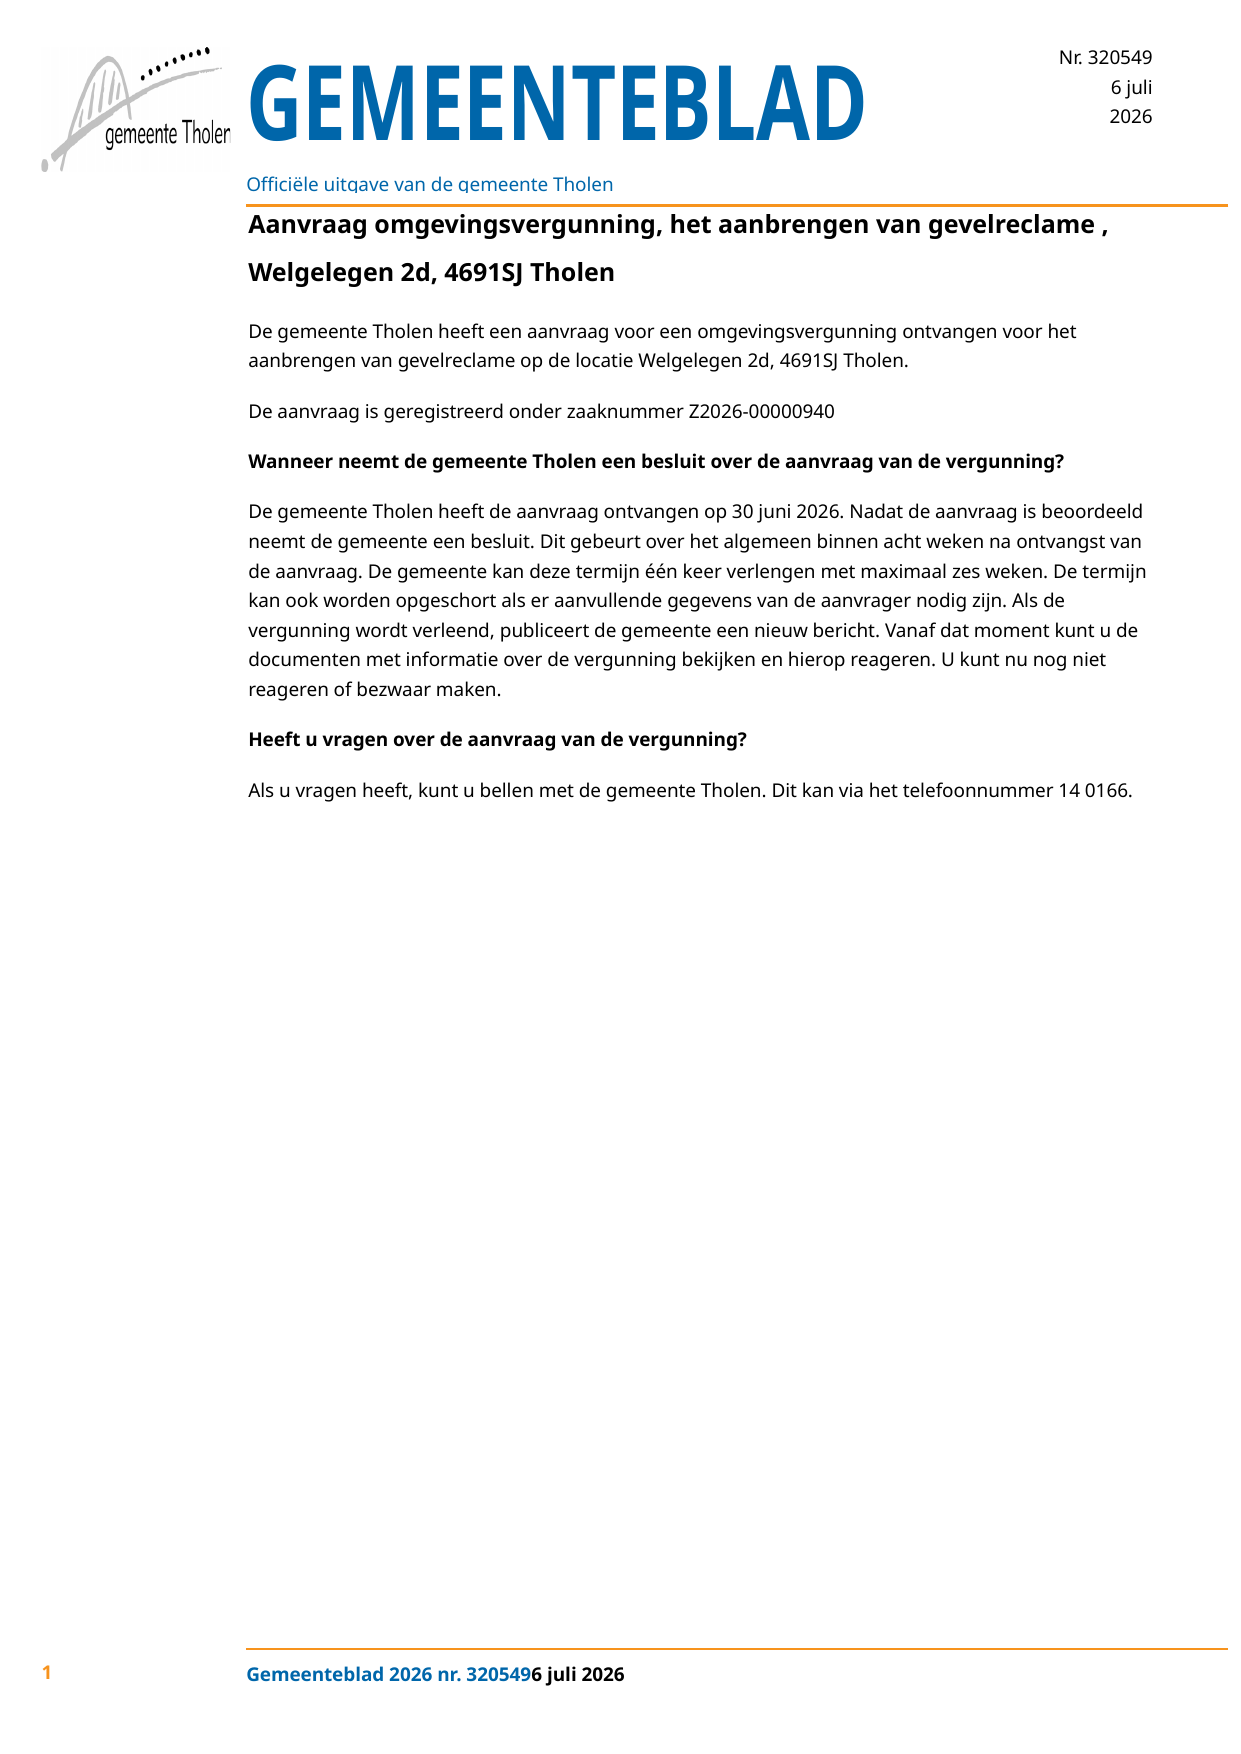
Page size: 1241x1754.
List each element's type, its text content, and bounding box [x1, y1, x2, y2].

text Aanvraag omgevingsvergunning, het aanbrengen van gevelreclame , Welgelegen 2d, 4691SJ Tholen [248, 207, 1152, 288]
text Heeft u vragen over de aanvraag van de vergunning? [248, 727, 1152, 752]
text Als u vragen heeft, kunt u bellen met de gemeente Tholen. Dit kan via het telefoonnummer 14 0166. [248, 777, 1152, 803]
text De gemeente Tholen heeft een aanvraag voor een omgevingsvergunning ontvangen voor het aanbrengen van gevelreclame op de locatie Welgelegen 2d, 4691SJ Tholen. [248, 318, 1152, 373]
text De aanvraag is geregistreerd onder zaaknummer Z2026-00000940 [248, 398, 1152, 424]
text Wanneer neemt de gemeente Tholen een besluit over de aanvraag van de vergunning? [248, 448, 1152, 474]
picture [41, 47, 231, 172]
text De gemeente Tholen heeft de aanvraag ontvangen op 30 juni 2026. Nadat de aanvraag is beoordeeld neemt de gemeente een besluit. Dit gebeurt over het algemeen binnen acht weken na ontvangst van de aanvraag. De gemeente kan deze termijn één keer verlengen met maximaal zes weken. De termijn kan ook worden opgeschort als er aanvullende gegevens van de aanvrager nodig zijn. Als de vergunning wordt verleend, publiceert de gemeente een nieuw bericht. Vanaf dat moment kunt u de documenten met informatie over de vergunning bekijken en hierop reageren. U kunt nu nog niet reageren of bezwaar maken. [248, 499, 1152, 702]
